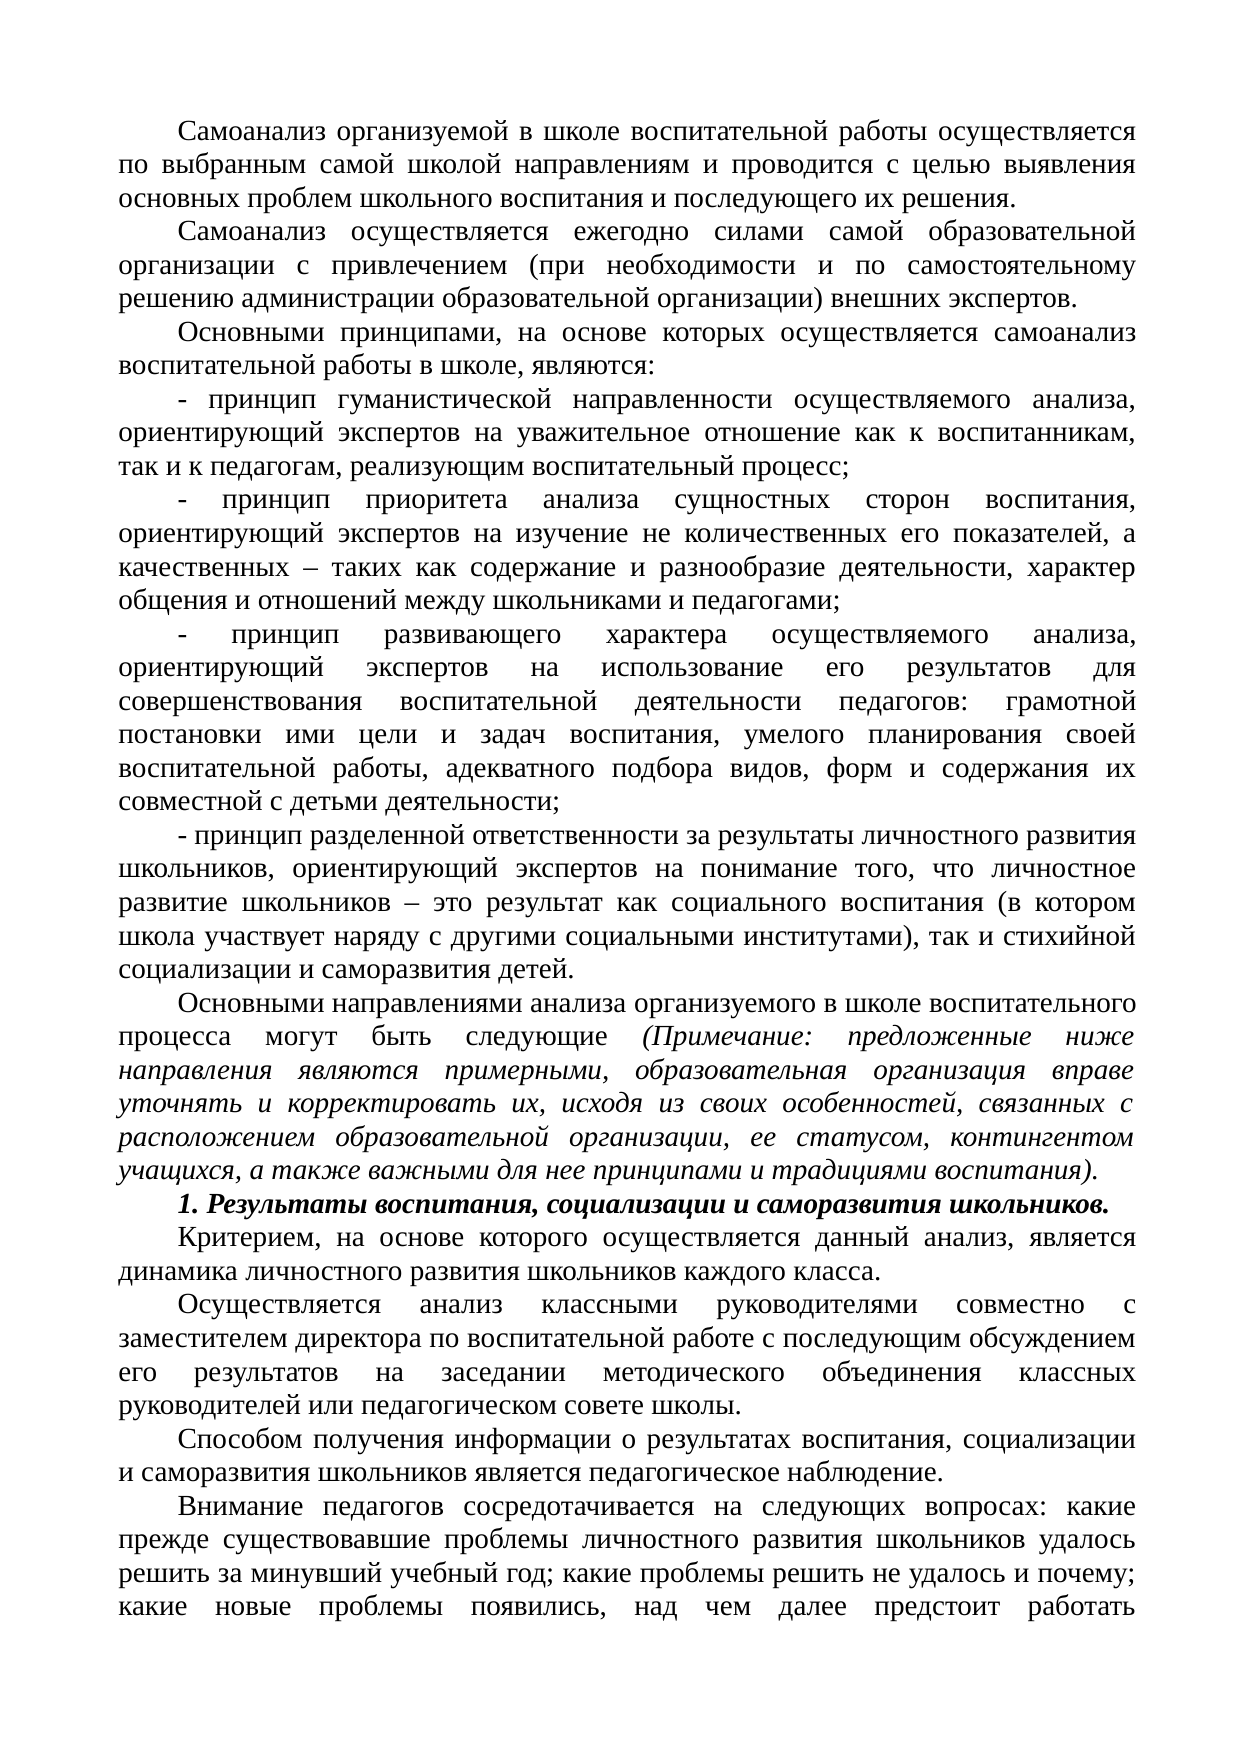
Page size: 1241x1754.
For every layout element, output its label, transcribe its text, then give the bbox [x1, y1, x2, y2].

text - принцип гуманистической направленности осуществляемого анализа, ориентирующий экспертов на уважительное отношение как к воспитанникам, так и к педагогам, реализующим воспитательный процесс; [118, 381, 1137, 482]
text - принцип разделенной ответственности за результаты личностного развития школьников, ориентирующий экспертов на понимание того, что личностное развитие школьников – это результат как социального воспитания (в котором школа участвует наряду с другими социальными институтами), так и стихийной социализации и саморазвития детей. [118, 817, 1137, 985]
text - принцип приоритета анализа сущностных сторон воспитания, ориентирующий экспертов на изучение не количественных его показателей, а качественных – таких как содержание и разнообразие деятельности, характер общения и отношений между школьниками и педагогами; [118, 482, 1137, 616]
text Самоанализ организуемой в школе воспитательной работы осуществляется по выбранным самой школой направлениям и проводится с целью выявления основных проблем школьного воспитания и последующего их решения. [118, 113, 1137, 213]
text - принцип развивающего характера осуществляемого анализа, ориентирующий экспертов на использование его результатов для совершенствования воспитательной деятельности педагогов: грамотной постановки ими цели и задач воспитания, умелого планирования своей воспитательной работы, адекватного подбора видов, форм и содержания их совместной с детьми деятельности; [118, 616, 1137, 817]
text Внимание педагогов сосредотачивается на следующих вопросах: какие прежде существовавшие проблемы личностного развития школьников удалось решить за минувший учебный год; какие проблемы решить не удалось и почему; какие новые проблемы появились, над чем далее предстоит работать [118, 1488, 1137, 1622]
text Критерием, на основе которого осуществляется данный анализ, является динамика личностного развития школьников каждого класса. [118, 1219, 1137, 1287]
text 1. Результаты воспитания, социализации и саморазвития школьников. [118, 1186, 1137, 1219]
text Основными направлениями анализа организуемого в школе воспитательного процесса могут быть следующие (Примечание: предложенные ниже направления являются примерными, образовательная организация вправе уточнять и корректировать их, исходя из своих особенностей, связанных с расположением образовательной организации, ее статусом, контингентом учащихся, а также важными для нее принципами и традициями воспитания). [118, 985, 1137, 1186]
text Основными принципами, на основе которых осуществляется самоанализ воспитательной работы в школе, являются: [118, 314, 1137, 381]
text Самоанализ осуществляется ежегодно силами самой образовательной организации с привлечением (при необходимости и по самостоятельному решению администрации образовательной организации) внешних экспертов. [118, 213, 1137, 314]
text Способом получения информации о результатах воспитания, социализации и саморазвития школьников является педагогическое наблюдение. [118, 1421, 1137, 1488]
text Осуществляется анализ классными руководителями совместно с заместителем директора по воспитательной работе с последующим обсуждением его результатов на заседании методического объединения классных руководителей или педагогическом совете школы. [118, 1287, 1137, 1421]
